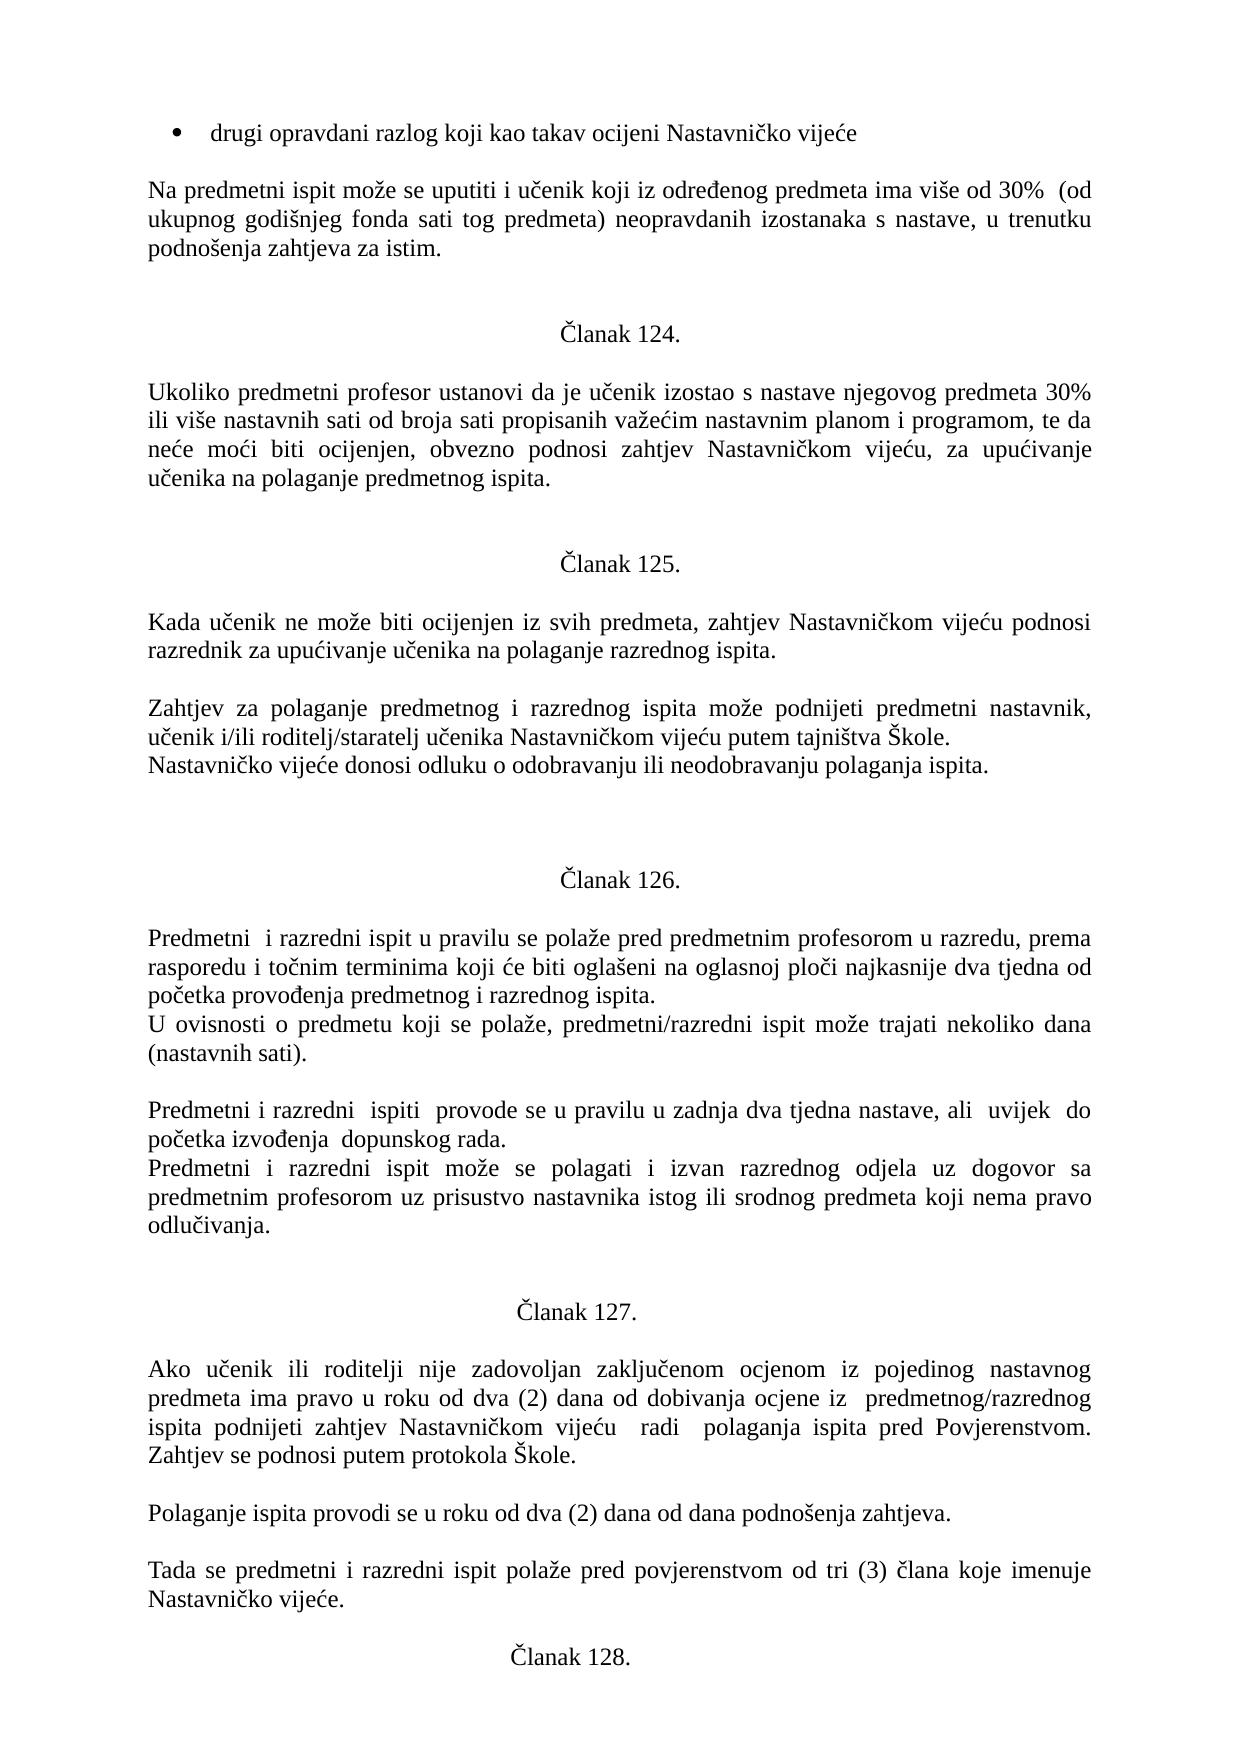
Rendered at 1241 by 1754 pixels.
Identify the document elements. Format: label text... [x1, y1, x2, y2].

text Članak 128. [148, 1642, 1093, 1671]
text Članak 127. [148, 1297, 1093, 1326]
text Zahtjev za polaganje predmetnog i razrednog ispita može podnijeti predmetni nastavnik, učenik i/ili roditelj/staratelj učenika Nastavničkom vijeću putem tajništva Škole. [148, 693, 1093, 751]
text Članak 124. [148, 319, 1093, 348]
text Predmetni i razredni ispit u pravilu se polaže pred predmetnim profesorom u razredu, prema rasporedu i točnim terminima koji će biti oglašeni na oglasnoj ploči najkasnije dva tjedna od početka provođenja predmetnog i razrednog ispita. [148, 923, 1093, 1009]
text Ukoliko predmetni profesor ustanovi da je učenik izostao s nastave njegovog predmeta 30% ili više nastavnih sati od broja sati propisanih važećim nastavnim planom i programom, te da neće moći biti ocijenjen, obvezno podnosi zahtjev Nastavničkom vijeću, za upućivanje učenika na polaganje predmetnog ispita. [148, 377, 1093, 492]
text Članak 126. [148, 866, 1093, 894]
text Članak 125. [148, 549, 1093, 578]
text Ako učenik ili roditelji nije zadovoljan zaključenom ocjenom iz pojedinog nastavnog predmeta ima pravo u roku od dva (2) dana od dobivanja ocjene iz predmetnog/razrednog ispita podnijeti zahtjev Nastavničkom vijeću radi polaganja ispita pred Povjerenstvom. Zahtjev se podnosi putem protokola Škole. [148, 1354, 1093, 1469]
text Tada se predmetni i razredni ispit polaže pred povjerenstvom od tri (3) člana koje imenuje Nastavničko vijeće. [148, 1556, 1093, 1613]
list drugi opravdani razlog koji kao takav ocijeni Nastavničko vijeće [173, 118, 1093, 147]
text Na predmetni ispit može se uputiti i učenik koji iz određenog predmeta ima više od 30% (od ukupnog godišnjeg fonda sati tog predmeta) neopravdanih izostanaka s nastave, u trenutku podnošenja zahtjeva za istim. [148, 176, 1093, 262]
text Polaganje ispita provodi se u roku od dva (2) dana od dana podnošenja zahtjeva. [148, 1498, 1093, 1527]
text Kada učenik ne može biti ocijenjen iz svih predmeta, zahtjev Nastavničkom vijeću podnosi razrednik za upućivanje učenika na polaganje razrednog ispita. [148, 607, 1093, 664]
text Nastavničko vijeće donosi odluku o odobravanju ili neodobravanju polaganja ispita. [148, 751, 1093, 779]
text Predmetni i razredni ispit može se polagati i izvan razrednog odjela uz dogovor sa predmetnim profesorom uz prisustvo nastavnika istog ili srodnog predmeta koji nema pravo odlučivanja. [148, 1153, 1093, 1239]
text U ovisnosti o predmetu koji se polaže, predmetni/razredni ispit može trajati nekoliko dana (nastavnih sati). [148, 1009, 1093, 1067]
text Predmetni i razredni ispiti provode se u pravilu u zadnja dva tjedna nastave, ali uvijek do početka izvođenja dopunskog rada. [148, 1096, 1093, 1153]
